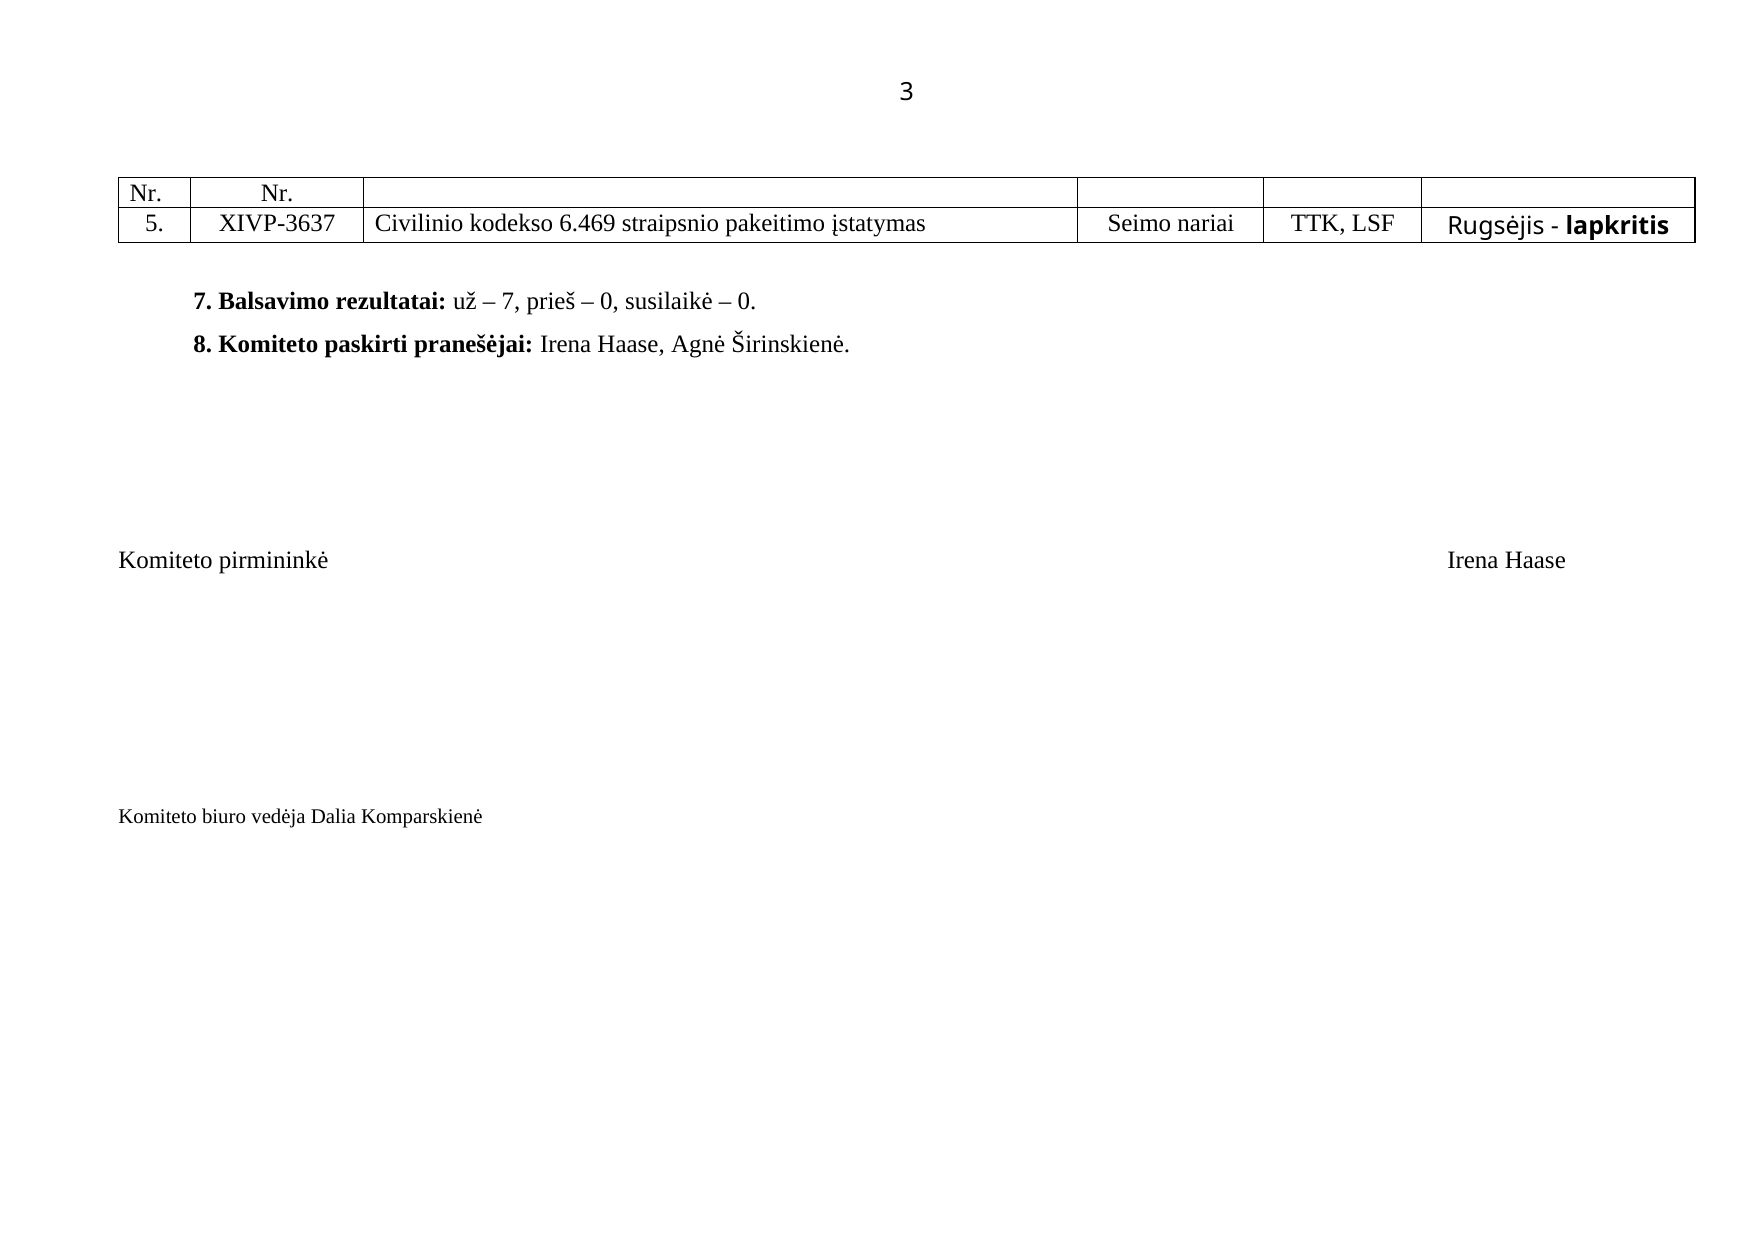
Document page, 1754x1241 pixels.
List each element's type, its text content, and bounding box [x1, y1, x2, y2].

table_header Nr. [191, 178, 363, 207]
table_header Nr. [119, 178, 190, 207]
table_header [364, 178, 1077, 207]
table_cell 5. [119, 208, 190, 242]
text Komiteto pirmininkė Irena Haase [118, 545, 1695, 574]
text Komiteto biuro vedėja Dalia Komparskienė [118, 804, 1695, 828]
text 7. Balsavimo rezultatai: už – 7, prieš – 0, susilaikė – 0. [118, 286, 1695, 315]
table_cell XIVP-3637 [191, 208, 363, 242]
table_header [1264, 178, 1421, 207]
table_header [1078, 178, 1263, 207]
table_cell Seimo nariai [1078, 208, 1263, 242]
table_cell TTK, LSF [1264, 208, 1421, 242]
table_cell Rugsėjis - lapkritis [1422, 208, 1694, 242]
table_header [1422, 178, 1694, 207]
table_cell Civilinio kodekso 6.469 straipsnio pakeitimo įstatymas [364, 208, 1077, 242]
text 8. Komiteto paskirti pranešėjai: Irena Haase, Agnė Širinskienė. [118, 329, 1695, 358]
